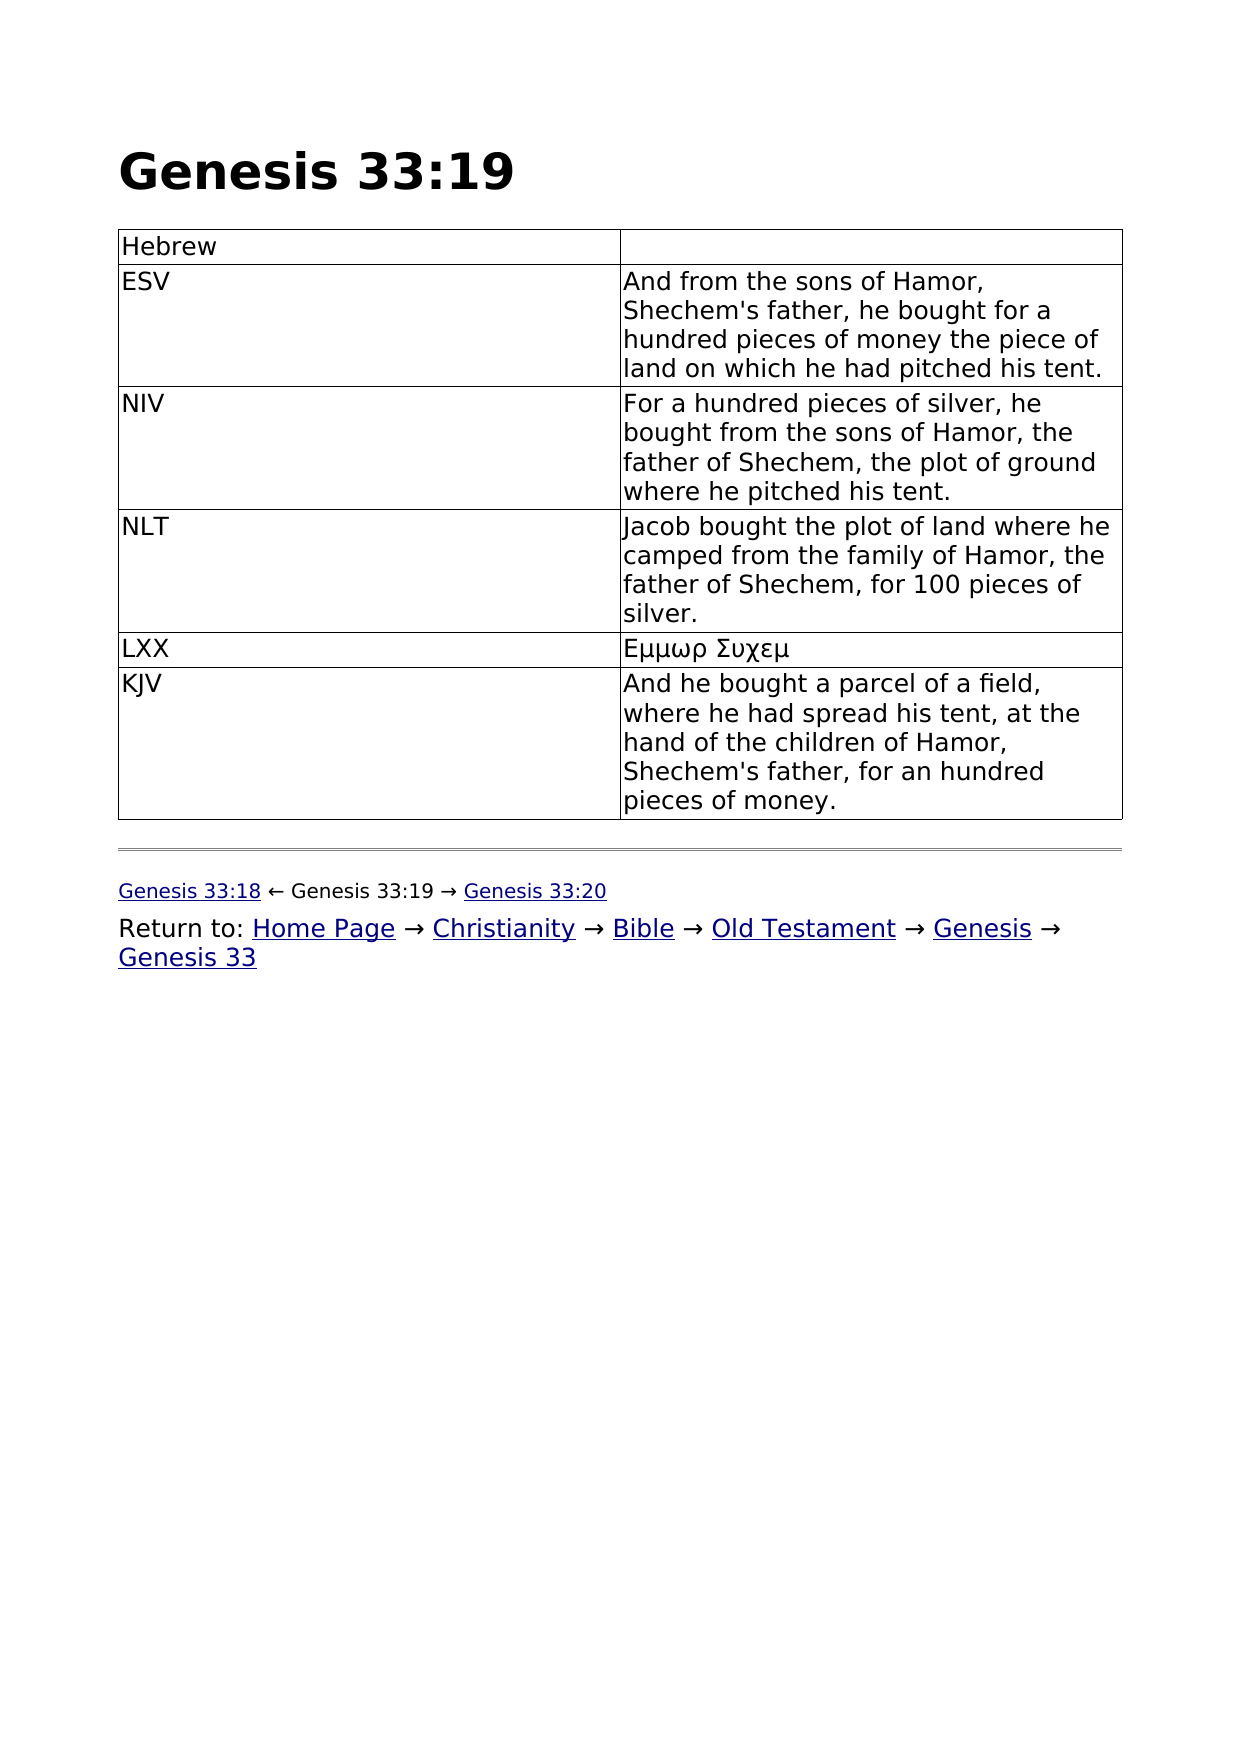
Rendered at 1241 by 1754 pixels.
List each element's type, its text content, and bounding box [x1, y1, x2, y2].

table_cell NIV [119, 387, 620, 509]
text Genesis 33:18 ← Genesis 33:19 → Genesis 33:20 [118, 880, 1122, 914]
table_cell Εμμωρ Συχεμ [621, 633, 1122, 667]
table_cell For a hundred pieces of silver, he bought from the sons of Hamor, the father of Shechem, the plot of ground where he pitched his tent. [621, 387, 1122, 509]
table_header Hebrew [119, 230, 620, 264]
table_cell ESV [119, 265, 620, 386]
table_cell And from the sons of Hamor, Shechem's father, he bought for a hundred pieces of money the piece of land on which he had pitched his tent. [621, 265, 1122, 386]
subtitle Genesis 33:19 [118, 143, 1122, 201]
table_cell Jacob bought the plot of land where he camped from the family of Hamor, the father of Shechem, for 100 pieces of silver. [621, 510, 1122, 632]
table_cell NLT [119, 510, 620, 632]
table_cell LXX [119, 633, 620, 667]
table_cell And he bought a parcel of a field, where he had spread his tent, at the hand of the children of Hamor, Shechem's father, for an hundred pieces of money. [621, 668, 1122, 818]
table_cell KJV [119, 668, 620, 818]
table_header [621, 230, 1122, 264]
text Return to: Home Page → Christianity → Bible → Old Testament → Genesis → Genesis 33 [118, 914, 1122, 972]
